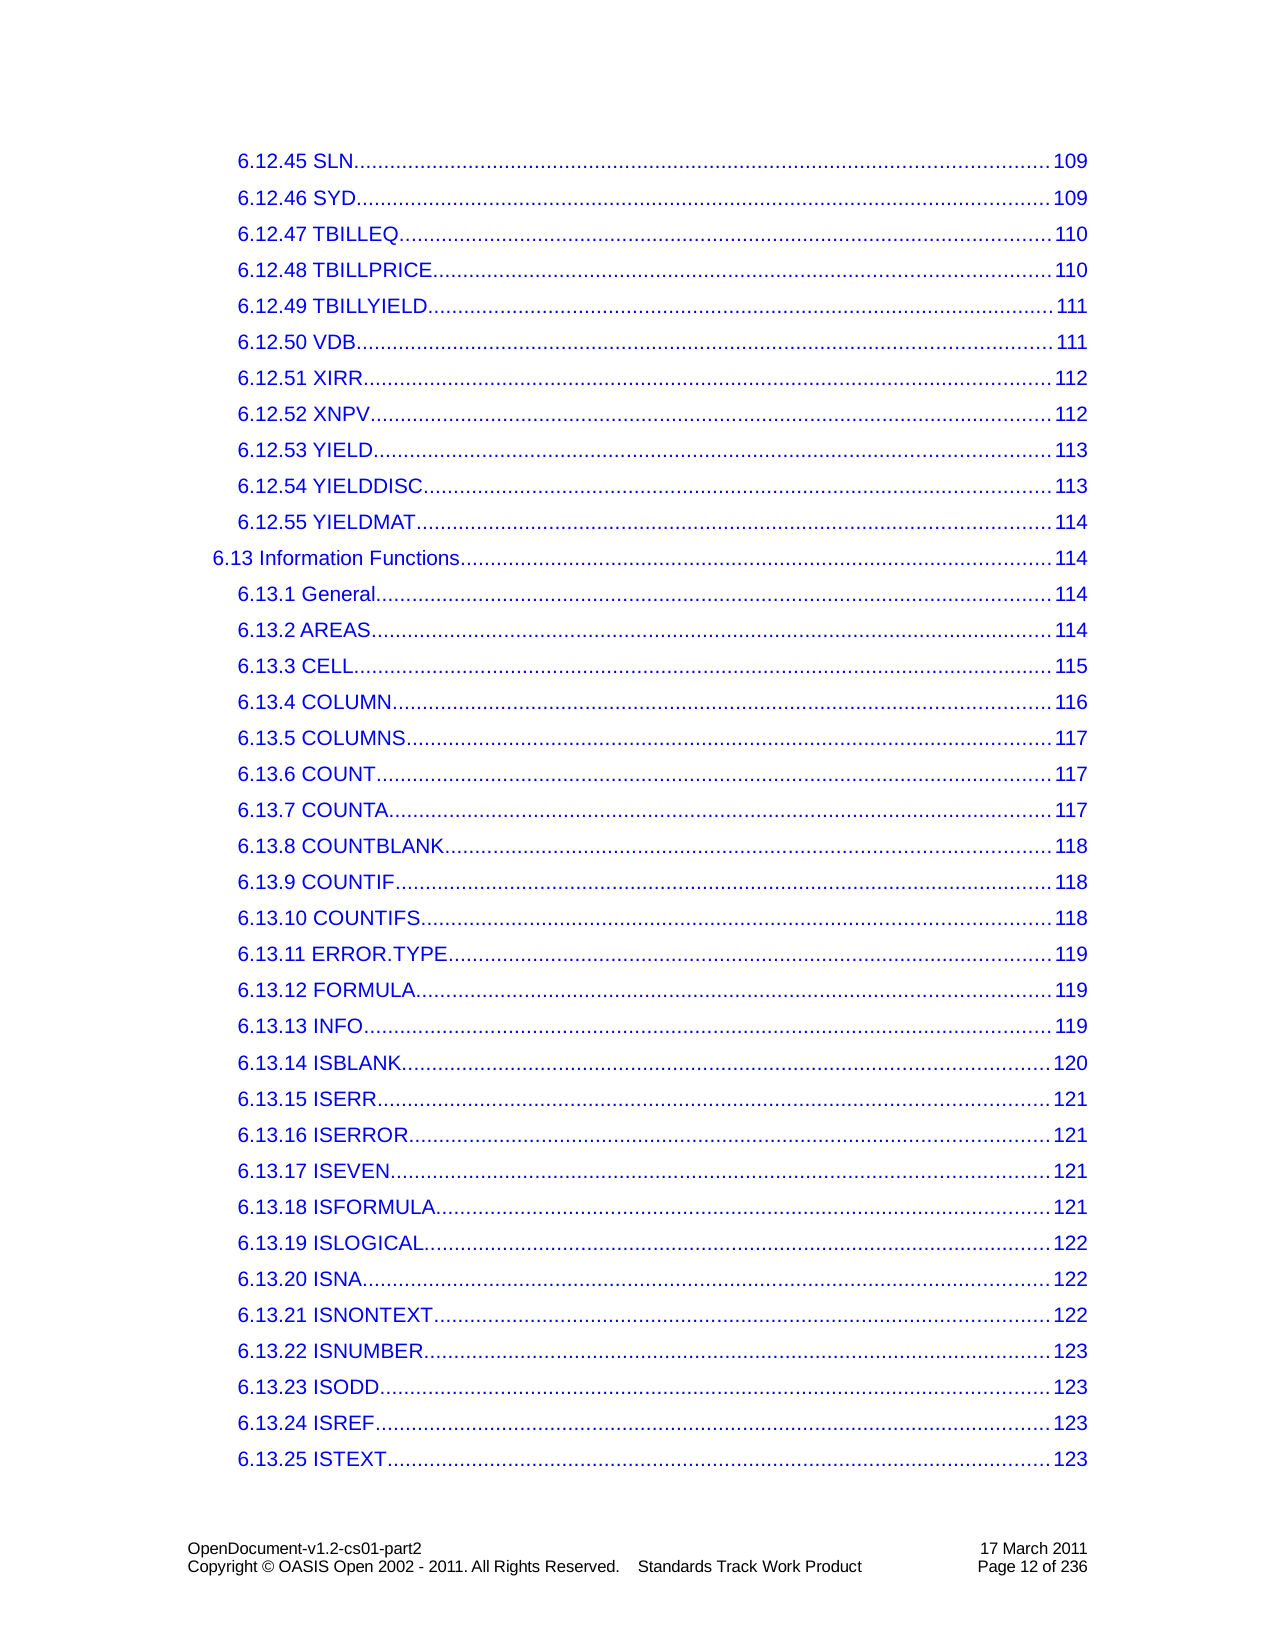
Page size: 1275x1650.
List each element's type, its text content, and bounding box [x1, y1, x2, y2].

text 6.12.53 YIELD 113 [237, 438, 1088, 462]
text 6.13.5 COLUMNS 117 [237, 727, 1088, 750]
text 6.13.1 General 114 [237, 582, 1088, 606]
text 6.13.7 COUNTA 117 [237, 799, 1088, 822]
text 6.13.22 ISNUMBER 123 [237, 1339, 1088, 1363]
text 6.13.15 ISERR 121 [237, 1087, 1088, 1111]
text 6.13.8 COUNTBLANK 118 [237, 835, 1088, 858]
text 6.12.55 YIELDMAT 114 [237, 510, 1088, 534]
text 6.13.20 ISNA 122 [237, 1267, 1088, 1291]
text 6.12.52 XNPV 112 [237, 402, 1088, 426]
text 6.13.10 COUNTIFS 118 [237, 907, 1088, 930]
text 6.12.48 TBILLPRICE 110 [237, 258, 1088, 282]
text 6.13.6 COUNT 117 [237, 763, 1088, 786]
text 6.13.19 ISLOGICAL 122 [237, 1231, 1088, 1255]
text 6.13.14 ISBLANK 120 [237, 1051, 1088, 1074]
text 6.13.25 ISTEXT 123 [237, 1447, 1088, 1471]
text 6.13.2 AREAS 114 [237, 618, 1088, 642]
text 6.13.13 INFO 119 [237, 1015, 1088, 1038]
text 6.13.16 ISERROR 121 [237, 1123, 1088, 1147]
text 6.12.46 SYD 109 [237, 186, 1088, 209]
text 6.13.12 FORMULA 119 [237, 979, 1088, 1002]
text 6.13.21 ISNONTEXT 122 [237, 1303, 1088, 1327]
text 6.12.49 TBILLYIELD 111 [237, 294, 1088, 318]
text 6.13.4 COLUMN 116 [237, 691, 1088, 714]
text 6.13.17 ISEVEN 121 [237, 1159, 1088, 1183]
text 6.12.45 SLN 109 [237, 150, 1088, 173]
text 6.13.23 ISODD 123 [237, 1375, 1088, 1399]
text 6.13.18 ISFORMULA 121 [237, 1195, 1088, 1219]
text 6.12.51 XIRR 112 [237, 366, 1088, 390]
text 6.13 Information Functions 114 [212, 546, 1088, 570]
text 6.13.9 COUNTIF 118 [237, 871, 1088, 894]
text 6.13.11 ERROR.TYPE 119 [237, 943, 1088, 966]
text 6.13.24 ISREF 123 [237, 1411, 1088, 1435]
text 6.12.50 VDB 111 [237, 330, 1088, 354]
text 6.12.47 TBILLEQ 110 [237, 222, 1088, 246]
text 6.12.54 YIELDDISC 113 [237, 474, 1088, 498]
text 6.13.3 CELL 115 [237, 654, 1088, 678]
